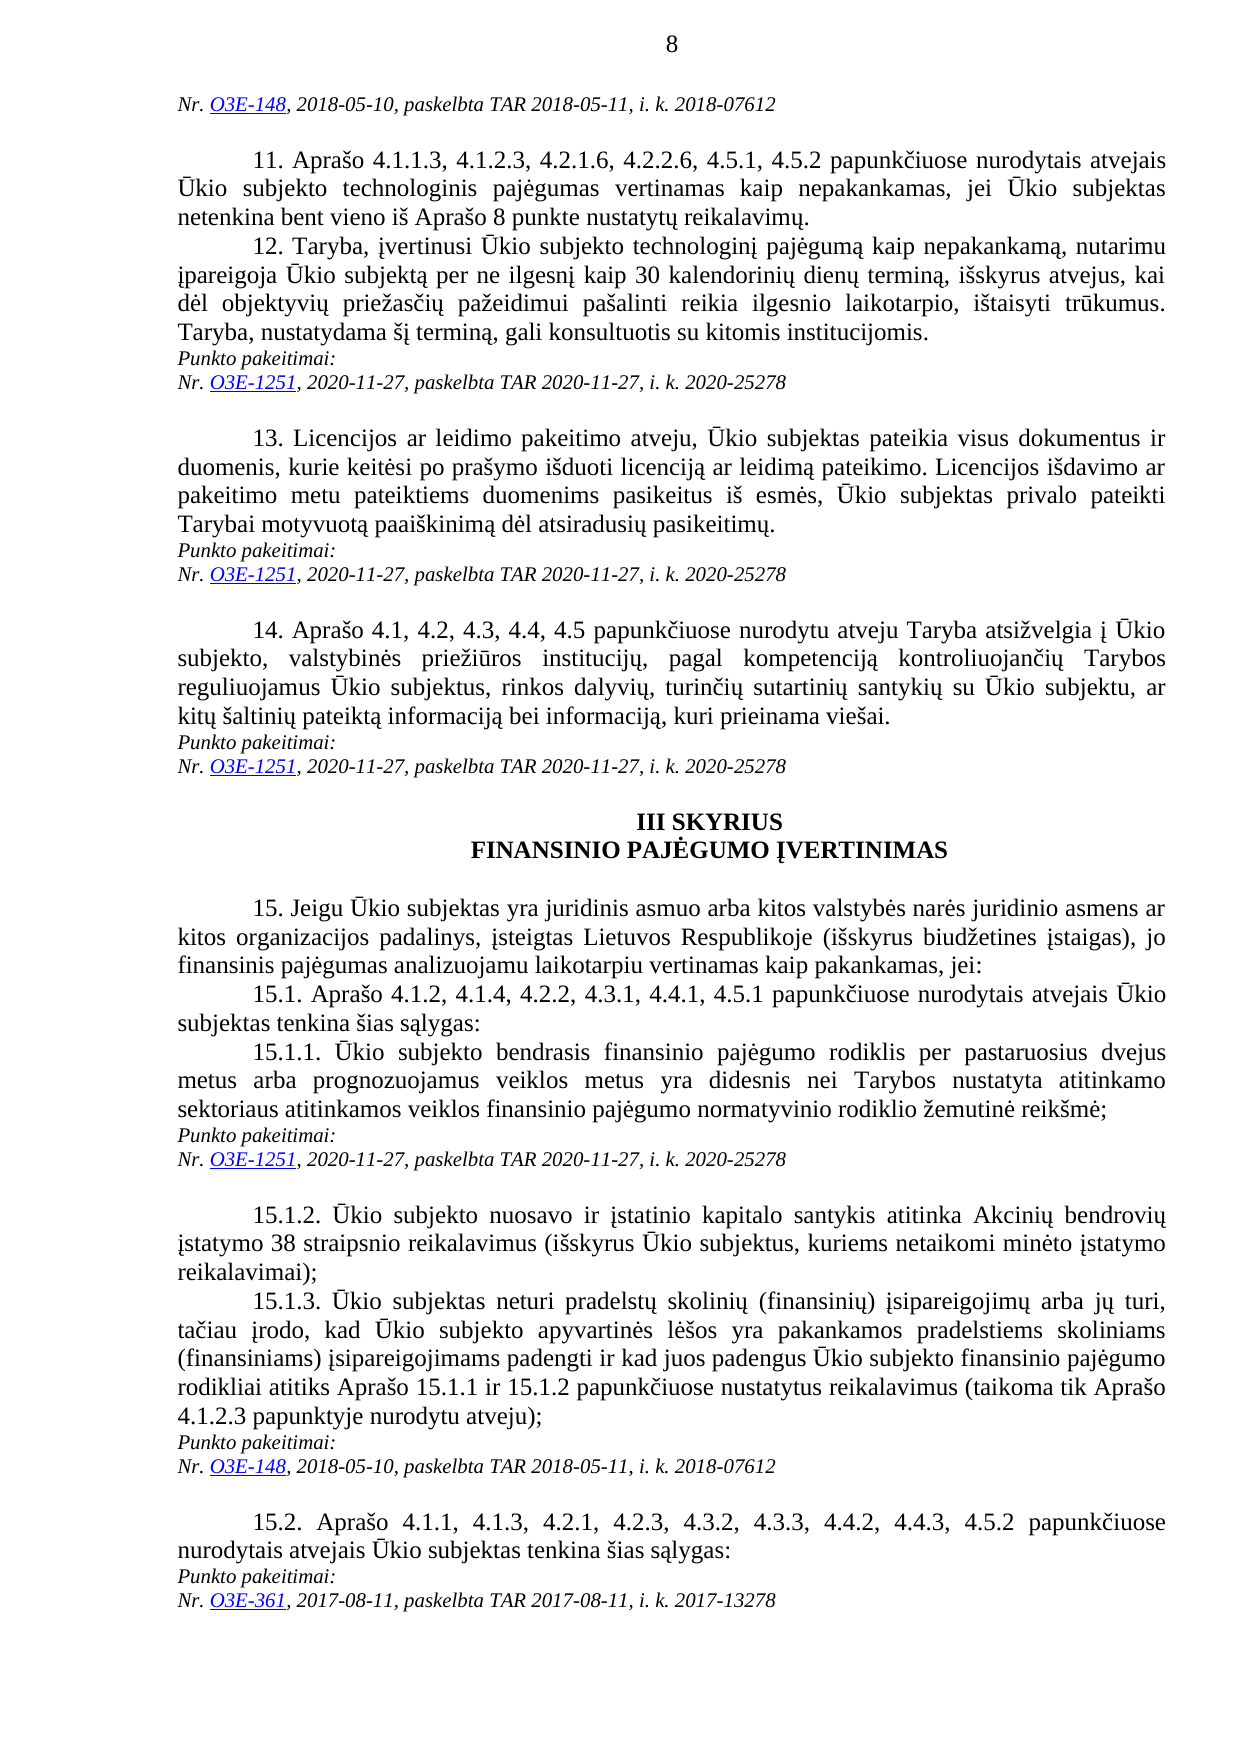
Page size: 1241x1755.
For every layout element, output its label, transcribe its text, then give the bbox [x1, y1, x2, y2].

text 13. Licencijos ar leidimo pakeitimo atveju, Ūkio subjektas pateikia visus dokumentus ir duomenis, kurie keitėsi po prašymo išduoti licenciją ar leidimą pateikimo. Licencijos išdavimo ar pakeitimo metu pateiktiems duomenims pasikeitus iš esmės, Ūkio subjektas privalo pateikti Tarybai motyvuotą paaiškinimą dėl atsiradusių pasikeitimų. [177, 423, 1167, 538]
text 12. Taryba, įvertinusi Ūkio subjekto technologinį pajėgumą kaip nepakankamą, nutarimu įpareigoja Ūkio subjektą per ne ilgesnį kaip 30 kalendorinių dienų terminą, išskyrus atvejus, kai dėl objektyvių priežasčių pažeidimui pašalinti reikia ilgesnio laikotarpio, ištaisyti trūkumus. Taryba, nustatydama šį terminą, gali konsultuotis su kitomis institucijomis. [177, 231, 1167, 346]
text Nr. O3E-1251, 2020-11-27, paskelbta TAR 2020-11-27, i. k. 2020-25278 [177, 562, 1167, 586]
text Nr. O3E-148, 2018-05-10, paskelbta TAR 2018-05-11, i. k. 2018-07612 [177, 92, 1167, 116]
text Nr. O3E-361, 2017-08-11, paskelbta TAR 2017-08-11, i. k. 2017-13278 [177, 1588, 1167, 1612]
text Punkto pakeitimai: [177, 1430, 1167, 1454]
text 15.1.2. Ūkio subjekto nuosavo ir įstatinio kapitalo santykis atitinka Akcinių bendrovių įstatymo 38 straipsnio reikalavimus (išskyrus Ūkio subjektus, kuriems netaikomi minėto įstatymo reikalavimai); [177, 1200, 1167, 1286]
text Punkto pakeitimai: [177, 1123, 1167, 1147]
text 15.1. Aprašo 4.1.2, 4.1.4, 4.2.2, 4.3.1, 4.4.1, 4.5.1 papunkčiuose nurodytais atvejais Ūkio subjektas tenkina šias sąlygas: [177, 979, 1167, 1037]
text Nr. O3E-148, 2018-05-10, paskelbta TAR 2018-05-11, i. k. 2018-07612 [177, 1454, 1167, 1478]
text Punkto pakeitimai: [177, 346, 1167, 370]
text 15.1.1. Ūkio subjekto bendrasis finansinio pajėgumo rodiklis per pastaruosius dvejus metus arba prognozuojamus veiklos metus yra didesnis nei Tarybos nustatyta atitinkamo sektoriaus atitinkamos veiklos finansinio pajėgumo normatyvinio rodiklio žemutinė reikšmė; [177, 1037, 1167, 1123]
text Punkto pakeitimai: [177, 1564, 1167, 1588]
text 11. Aprašo 4.1.1.3, 4.1.2.3, 4.2.1.6, 4.2.2.6, 4.5.1, 4.5.2 papunkčiuose nurodytais atvejais Ūkio subjekto technologinis pajėgumas vertinamas kaip nepakankamas, jei Ūkio subjektas netenkina bent vieno iš Aprašo 8 punkte nustatytų reikalavimų. [177, 145, 1167, 231]
text FINANSINIO PAJĖGUMO ĮVERTINIMAS [177, 835, 1167, 864]
text III SKYRIUS [177, 807, 1167, 835]
text Nr. O3E-1251, 2020-11-27, paskelbta TAR 2020-11-27, i. k. 2020-25278 [177, 1147, 1167, 1171]
text 15.1.3. Ūkio subjektas neturi pradelstų skolinių (finansinių) įsipareigojimų arba jų turi, tačiau įrodo, kad Ūkio subjekto apyvartinės lėšos yra pakankamos pradelstiems skoliniams (finansiniams) įsipareigojimams padengti ir kad juos padengus Ūkio subjekto finansinio pajėgumo rodikliai atitiks Aprašo 15.1.1 ir 15.1.2 papunkčiuose nustatytus reikalavimus (taikoma tik Aprašo 4.1.2.3 papunktyje nurodytu atveju); [177, 1286, 1167, 1430]
text 14. Aprašo 4.1, 4.2, 4.3, 4.4, 4.5 papunkčiuose nurodytu atveju Taryba atsižvelgia į Ūkio subjekto, valstybinės priežiūros institucijų, pagal kompetenciją kontroliuojančių Tarybos reguliuojamus Ūkio subjektus, rinkos dalyvių, turinčių sutartinių santykių su Ūkio subjektu, ar kitų šaltinių pateiktą informaciją bei informaciją, kuri prieinama viešai. [177, 615, 1167, 730]
text Punkto pakeitimai: [177, 538, 1167, 562]
text 15.2. Aprašo 4.1.1, 4.1.3, 4.2.1, 4.2.3, 4.3.2, 4.3.3, 4.4.2, 4.4.3, 4.5.2 papunkčiuose nurodytais atvejais Ūkio subjektas tenkina šias sąlygas: [177, 1507, 1167, 1564]
text Nr. O3E-1251, 2020-11-27, paskelbta TAR 2020-11-27, i. k. 2020-25278 [177, 370, 1167, 394]
text Punkto pakeitimai: [177, 730, 1167, 754]
text Nr. O3E-1251, 2020-11-27, paskelbta TAR 2020-11-27, i. k. 2020-25278 [177, 754, 1167, 778]
text 15. Jeigu Ūkio subjektas yra juridinis asmuo arba kitos valstybės narės juridinio asmens ar kitos organizacijos padalinys, įsteigtas Lietuvos Respublikoje (išskyrus biudžetines įstaigas), jo finansinis pajėgumas analizuojamu laikotarpiu vertinamas kaip pakankamas, jei: [177, 893, 1167, 979]
